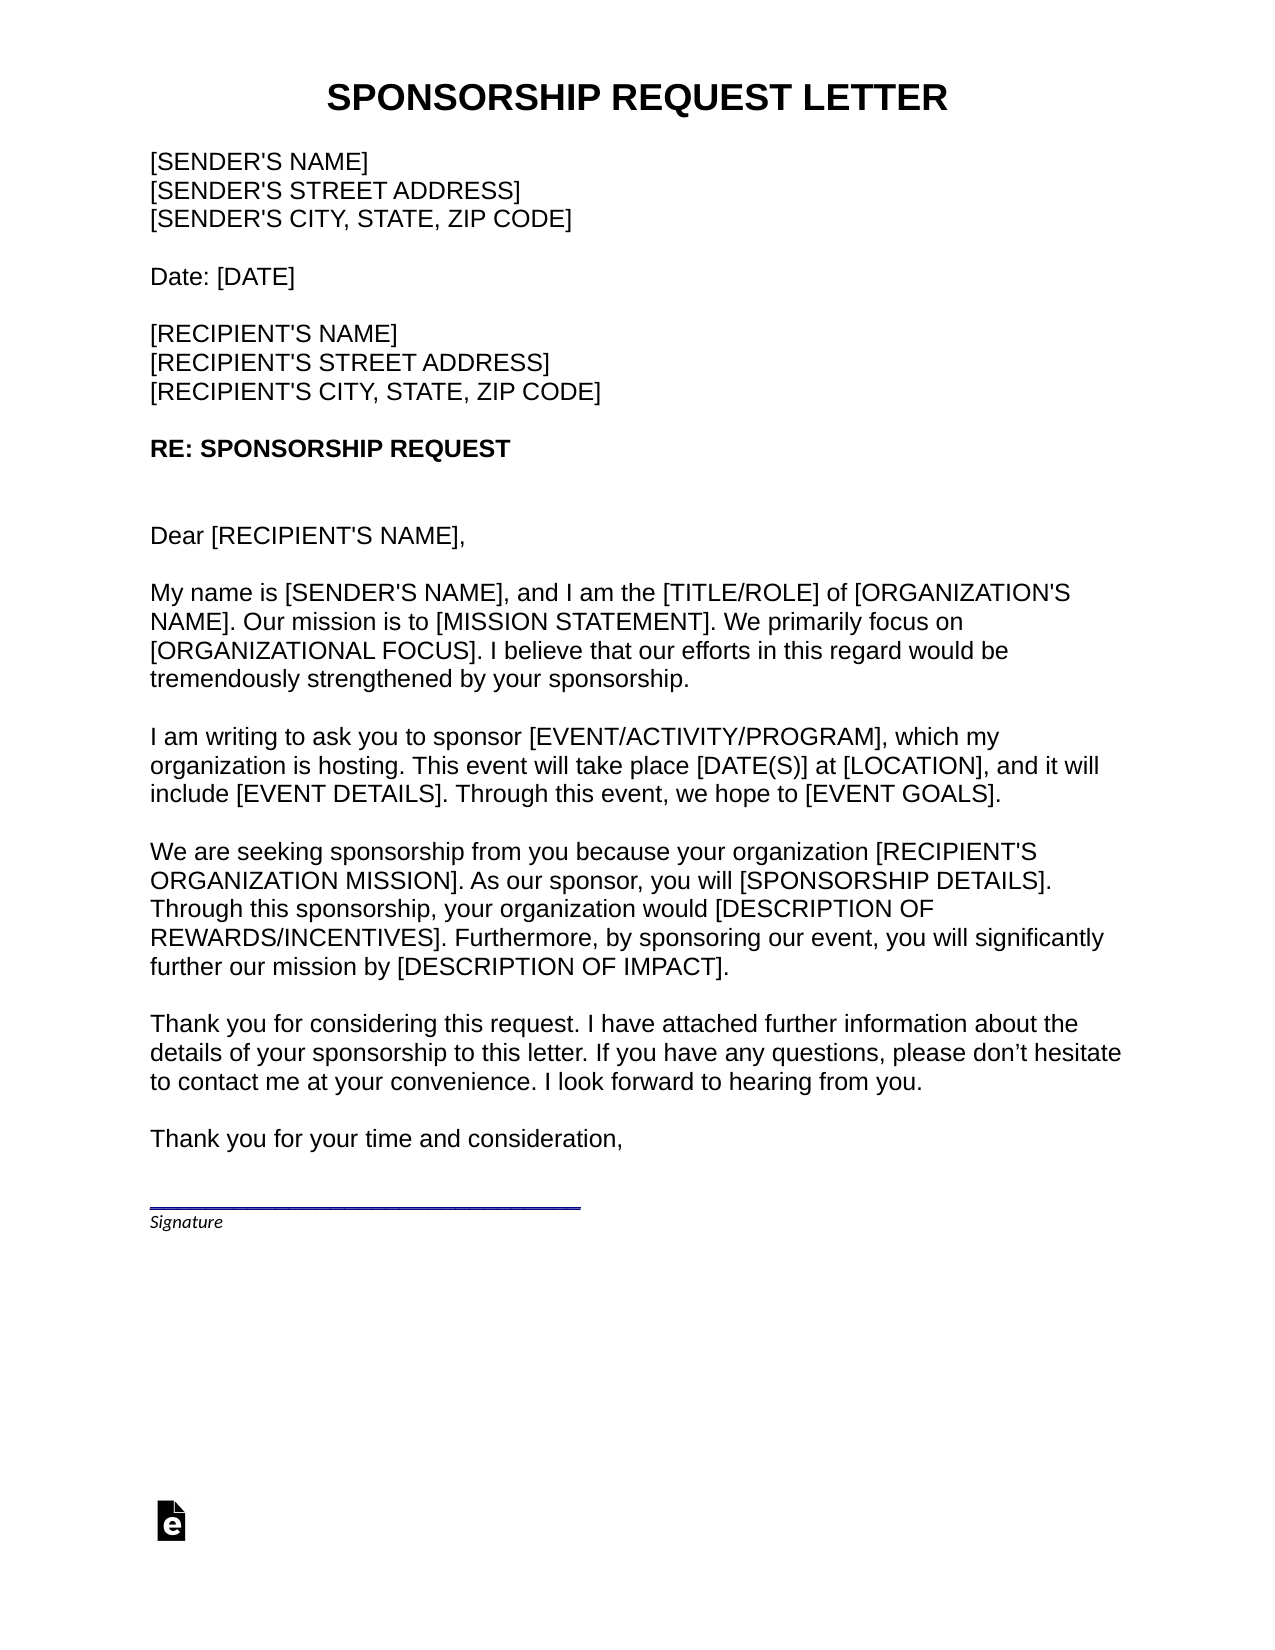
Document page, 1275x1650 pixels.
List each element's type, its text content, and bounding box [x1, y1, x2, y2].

text Signature [150, 1211, 1125, 1233]
text [SENDER'S CITY, STATE, ZIP CODE] [150, 204, 1125, 233]
text We are seeking sponsorship from you because your organization [RECIPIENT'S ORGANIZATION MISSION]. As our sponsor, you will [SPONSORSHIP DETAILS]. Through this sponsorship, your organization would [DESCRIPTION OF REWARDS/INCENTIVES]. Furthermore, by sponsoring our event, you will significantly further our mission by [DESCRIPTION OF IMPACT]. [150, 837, 1125, 981]
text My name is [SENDER'S NAME], and I am the [TITLE/ROLE] of [ORGANIZATION'S NAME]. Our mission is to [MISSION STATEMENT]. We primarily focus on [ORGANIZATIONAL FOCUS]. I believe that our efforts in this regard would be tremendously strengthened by your sponsorship. [150, 578, 1125, 693]
text Thank you for your time and consideration, [150, 1124, 1125, 1153]
text _______________________________ [150, 1182, 1125, 1211]
text I am writing to ask you to sponsor [EVENT/ACTIVITY/PROGRAM], which my organization is hosting. This event will take place [DATE(S)] at [LOCATION], and it will include [EVENT DETAILS]. Through this event, we hope to [EVENT GOALS]. [150, 722, 1125, 808]
text [RECIPIENT'S NAME] [150, 319, 1125, 348]
text [SENDER'S NAME] [150, 147, 1125, 176]
text Date: [DATE] [150, 262, 1125, 291]
text SPONSORSHIP REQUEST LETTER [150, 75, 1125, 118]
text [RECIPIENT'S CITY, STATE, ZIP CODE] [150, 377, 1125, 406]
text RE: SPONSORSHIP REQUEST [150, 434, 1125, 463]
text [SENDER'S STREET ADDRESS] [150, 176, 1125, 204]
text Thank you for considering this request. I have attached further information about the details of your sponsorship to this letter. If you have any questions, please don’t hesitate to contact me at your convenience. I look forward to hearing from you. [150, 1009, 1125, 1096]
text Dear [RECIPIENT'S NAME], [150, 521, 1125, 549]
text [RECIPIENT'S STREET ADDRESS] [150, 348, 1125, 377]
